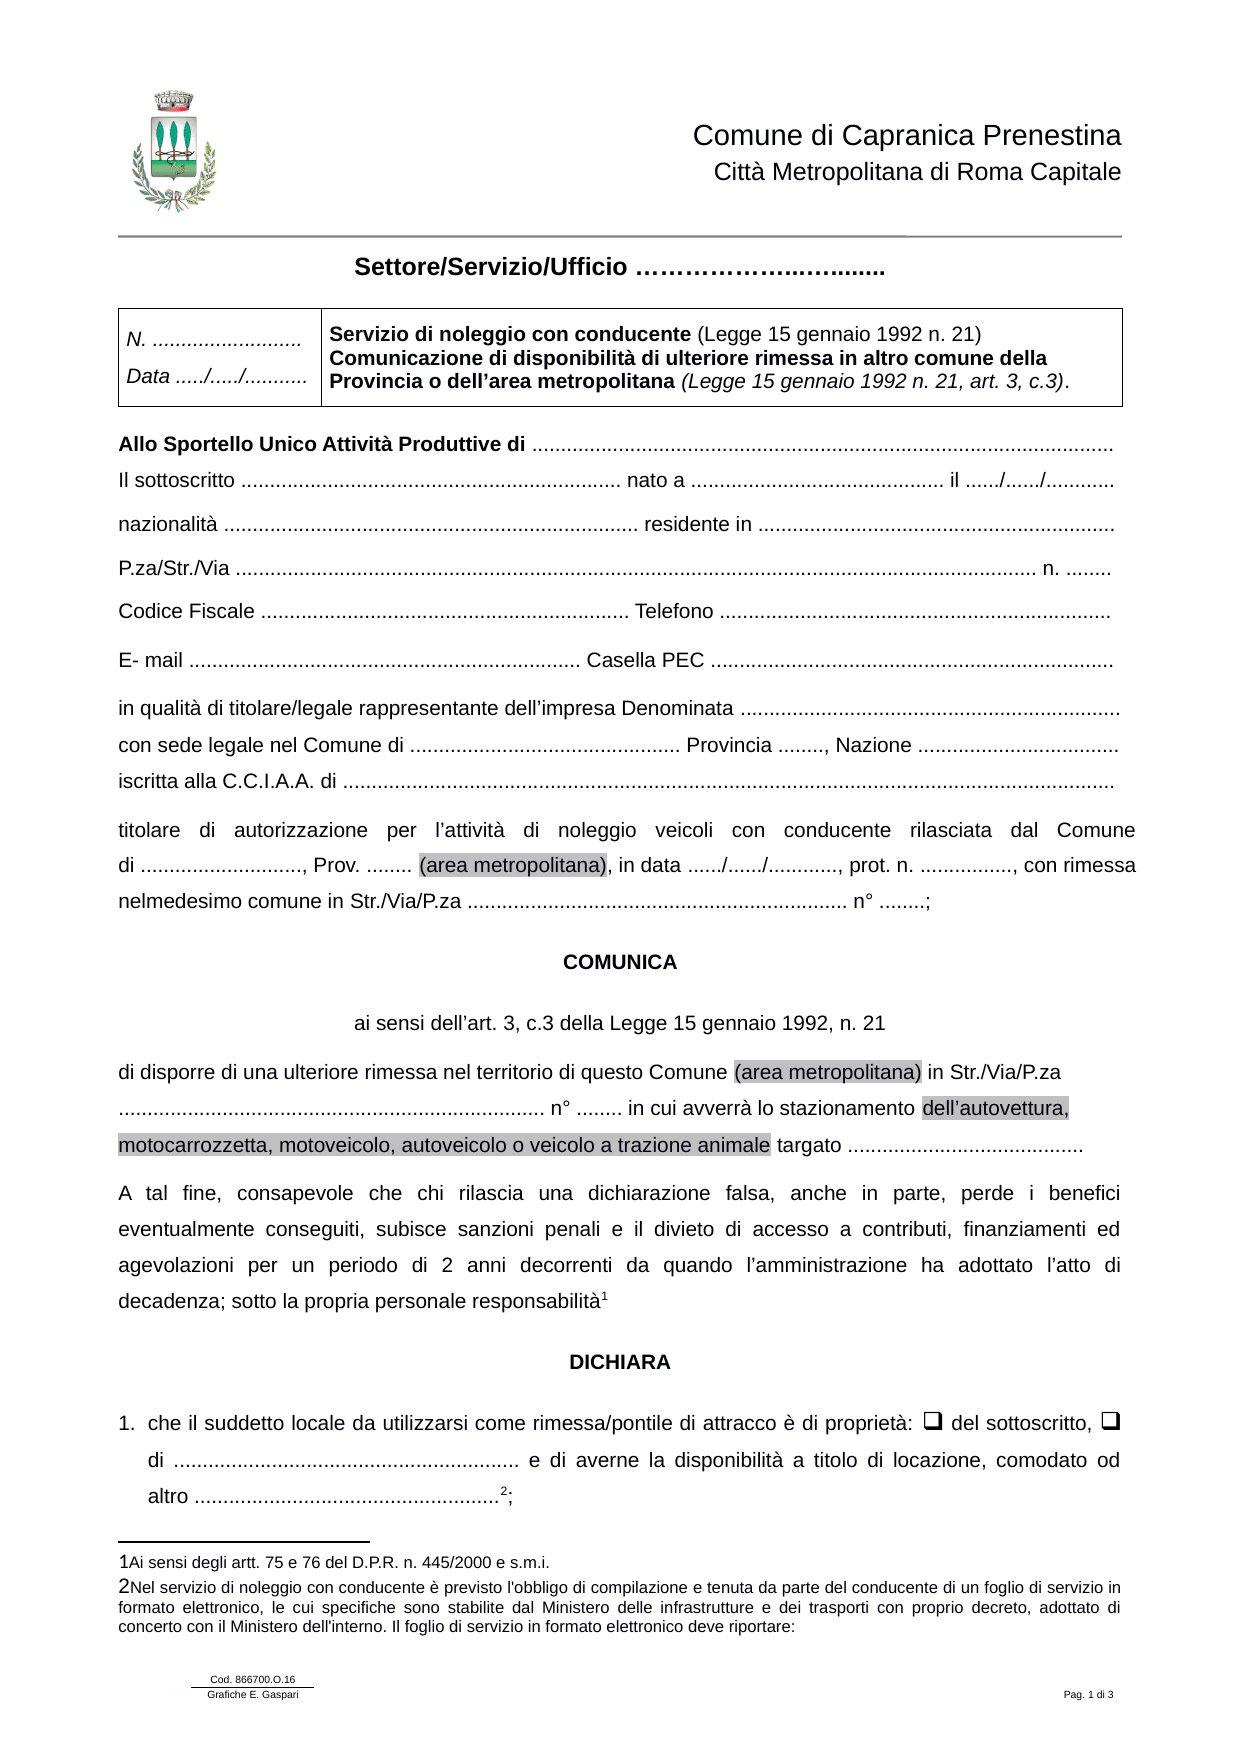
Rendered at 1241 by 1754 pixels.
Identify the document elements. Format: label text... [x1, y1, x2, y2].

table_header Servizio di noleggio con conducente (Legge 15 gennaio 1992 n. 21) Comunicazione di disponibilità di ulteriore rimessa in altro comune della Provincia o dell’area metropolitana (Legge 15 gennaio 1992 n. 21, art. 3, c.3). [322, 309, 1122, 406]
text COMUNICA [118, 950, 1122, 974]
text Allo Sportello Unico Attività Produttive di ..................................................................................................... [118, 432, 1122, 456]
text .......................................................................... n° ........ in cui avverrà lo stazionamento dell’autovettura, [118, 1096, 1122, 1120]
text con sede legale nel Comune di ............................................... Provincia ........, Nazione ................................... [118, 732, 1122, 756]
text Codice Fiscale ................................................................ Telefono .................................................................... [118, 599, 1122, 623]
text titolare di autorizzazione per l’attività di noleggio veicoli con conducente rilasciata dal Comune di ............................, Prov. ........ (area metropolitana), in data ....../....../............, prot. n. ................, con rimessa nelmedesimo comune in Str./Via/P.za .................................................................. n° ........; [118, 817, 1137, 913]
picture [122, 87, 224, 219]
text di disporre di una ulteriore rimessa nel territorio di questo Comune (area metropolitana) in Str./Via/P.za [118, 1059, 1122, 1083]
subtitle che il suddetto locale da utilizzarsi come rimessa/pontile di attracco è di proprietà:  del sottoscritto,  di ............................................................ e di averne la disponibilità a titolo di locazione, comodato od altro .....................................................; [118, 1411, 1122, 1507]
text nazionalità ........................................................................ residente in .............................................................. [118, 512, 1122, 536]
text E- mail .................................................................... Casella PEC ...................................................................... [118, 648, 1122, 672]
subtitle DICHIARA [118, 1350, 1122, 1374]
text iscritta alla C.C.I.A.A. di ...................................................................................................................................... [118, 769, 1122, 793]
text Settore/Servizio/Ufficio ………………...…........ [118, 252, 1122, 281]
text Città Metropolitana di Roma Capitale [224, 157, 1122, 185]
text P.za/Str./Via ........................................................................................................................................... n. ........ [118, 556, 1122, 579]
text motocarrozzetta, motoveicolo, autoveicolo o veicolo a trazione animale targato ......................................... [118, 1132, 1122, 1156]
text Il sottoscritto .................................................................. nato a ............................................ il ....../....../............ [118, 468, 1122, 492]
list Nel servizio di noleggio con conducente è previsto l'obbligo di compilazione e tenuta da parte del conducente di un foglio di servizio in formato elettronico, le cui specifiche sono stabilite dal Ministero delle infrastrutture e dei trasporti con proprio decreto, adottato di concerto con il Ministero dell'interno. Il foglio di servizio in formato elettronico deve riportare: [118, 1573, 1122, 1636]
text in qualità di titolare/legale rappresentante dell’impresa Denominata .................................................................. [118, 696, 1122, 720]
text ai sensi dell’art. 3, c.3 della Legge 15 gennaio 1992, n. 21 [118, 1011, 1122, 1035]
text Comune di Capranica Prenestina [224, 118, 1122, 152]
text Ai sensi degli artt. 75 e 76 del D.P.R. n. 445/2000 e s.m.i. [118, 1548, 1122, 1573]
table_header N. .......................... Data ...../...../........... [119, 309, 321, 406]
text A tal fine, consapevole che chi rilascia una dichiarazione falsa, anche in parte, perde i benefici eventualmente conseguiti, subisce sanzioni penali e il divieto di accesso a contributi, finanziamenti ed agevolazioni per un periodo di 2 anni decorrenti da quando l’amministrazione ha adottato l’atto di decadenza; sotto la propria personale responsabilità [118, 1181, 1122, 1313]
